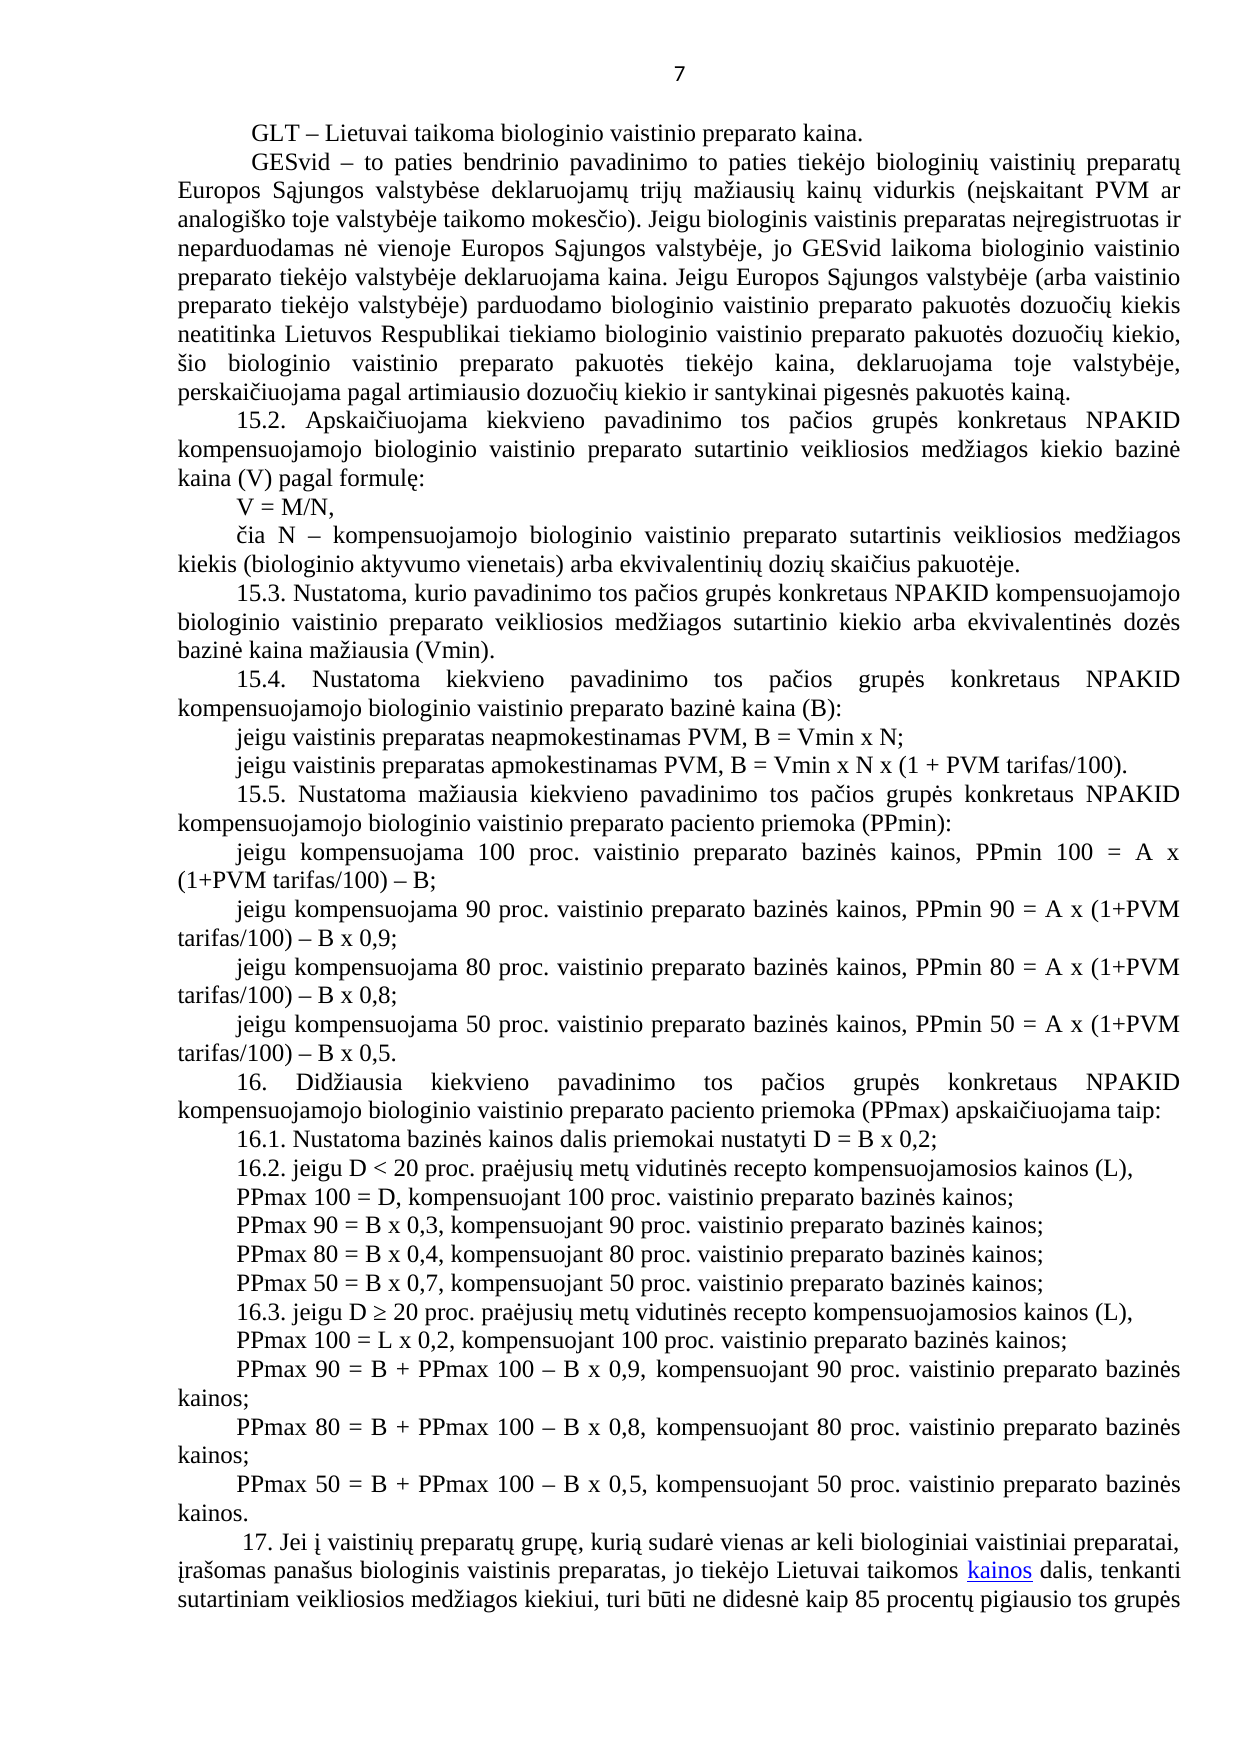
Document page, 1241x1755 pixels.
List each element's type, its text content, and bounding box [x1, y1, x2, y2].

text čia N – kompensuojamojo biologinio vaistinio preparato sutartinis veikliosios medžiagos kiekis (biologinio aktyvumo vienetais) arba ekvivalentinių dozių skaičius pakuotėje. [177, 521, 1181, 578]
text jeigu kompensuojama 100 proc. vaistinio preparato bazinės kainos, PPmin 100 = A x (1+PVM tarifas/100) – B; [177, 837, 1181, 894]
text PPmax 50 = B x 0,7, kompensuojant 50 proc. vaistinio preparato bazinės kainos; [177, 1268, 1181, 1297]
text 15.4. Nustatoma kiekvieno pavadinimo tos pačios grupės konkretaus NPAKID kompensuojamojo biologinio vaistinio preparato bazinė kaina (B): [177, 664, 1181, 722]
text PPmax 90 = B x 0,3, kompensuojant 90 proc. vaistinio preparato bazinės kainos; [177, 1211, 1181, 1239]
text PPmax 80 = B x 0,4, kompensuojant 80 proc. vaistinio preparato bazinės kainos; [177, 1239, 1181, 1268]
text jeigu vaistinis preparatas apmokestinamas PVM, B = Vmin x N x (1 + PVM tarifas/100). [177, 751, 1181, 779]
text PPmax 50 = B + PPmax 100 – B x 0,5, kompensuojant 50 proc. vaistinio preparato bazinės kainos. [177, 1469, 1181, 1527]
text jeigu kompensuojama 50 proc. vaistinio preparato bazinės kainos, PPmin 50 = A x (1+PVM tarifas/100) – B x 0,5. [177, 1009, 1181, 1067]
text 16.3. jeigu D ≥ 20 proc. praėjusių metų vidutinės recepto kompensuojamosios kainos (L), [236, 1297, 1181, 1326]
text 16.2. jeigu D < 20 proc. praėjusių metų vidutinės recepto kompensuojamosios kainos (L), [177, 1153, 1181, 1182]
text 15.2. Apskaičiuojama kiekvieno pavadinimo tos pačios grupės konkretaus NPAKID kompensuojamojo biologinio vaistinio preparato sutartinio veikliosios medžiagos kiekio bazinė kaina (V) pagal formulę: [177, 406, 1181, 492]
text GESvid – to paties bendrinio pavadinimo to paties tiekėjo biologinių vaistinių preparatų Europos Sąjungos valstybėse deklaruojamų trijų mažiausių kainų vidurkis (neįskaitant PVM ar analogiško toje valstybėje taikomo mokesčio). Jeigu biologinis vaistinis preparatas neįregistruotas ir neparduodamas nė vienoje Europos Sąjungos valstybėje, jo GESvid laikoma biologinio vaistinio preparato tiekėjo valstybėje deklaruojama kaina. Jeigu Europos Sąjungos valstybėje (arba vaistinio preparato tiekėjo valstybėje) parduodamo biologinio vaistinio preparato pakuotės dozuočių kiekis neatitinka Lietuvos Respublikai tiekiamo biologinio vaistinio preparato pakuotės dozuočių kiekio, šio biologinio vaistinio preparato pakuotės tiekėjo kaina, deklaruojama toje valstybėje, perskaičiuojama pagal artimiausio dozuočių kiekio ir santykinai pigesnės pakuotės kainą. [177, 147, 1181, 406]
text 17. Jei į vaistinių preparatų grupę, kurią sudarė vienas ar keli biologiniai vaistiniai preparatai, įrašomas panašus biologinis vaistinis preparatas, jo tiekėjo Lietuvai taikomos kainos dalis, tenkanti sutartiniam veikliosios medžiagos kiekiui, turi būti ne didesnė kaip 85 procentų pigiausio tos grupės [177, 1527, 1181, 1613]
text V = M/N, [177, 492, 1181, 521]
text GLT – Lietuvai taikoma biologinio vaistinio preparato kaina. [177, 118, 1181, 147]
text jeigu kompensuojama 90 proc. vaistinio preparato bazinės kainos, PPmin 90 = A x (1+PVM tarifas/100) – B x 0,9; [177, 894, 1181, 952]
text PPmax 100 = L x 0,2, kompensuojant 100 proc. vaistinio preparato bazinės kainos; [177, 1326, 1181, 1354]
text 15.5. Nustatoma mažiausia kiekvieno pavadinimo tos pačios grupės konkretaus NPAKID kompensuojamojo biologinio vaistinio preparato paciento priemoka (PPmin): [177, 779, 1181, 837]
text jeigu vaistinis preparatas neapmokestinamas PVM, B = Vmin x N; [177, 722, 1181, 751]
text 15.3. Nustatoma, kurio pavadinimo tos pačios grupės konkretaus NPAKID kompensuojamojo biologinio vaistinio preparato veikliosios medžiagos sutartinio kiekio arba ekvivalentinės dozės bazinė kaina mažiausia (Vmin). [177, 578, 1181, 664]
text 16.1. Nustatoma bazinės kainos dalis priemokai nustatyti D = B x 0,2; [177, 1124, 1181, 1153]
text 16. Didžiausia kiekvieno pavadinimo tos pačios grupės konkretaus NPAKID kompensuojamojo biologinio vaistinio preparato paciento priemoka (PPmax) apskaičiuojama taip: [177, 1067, 1181, 1124]
text PPmax 80 = B + PPmax 100 – B x 0,8, kompensuojant 80 proc. vaistinio preparato bazinės kainos; [177, 1412, 1181, 1469]
text jeigu kompensuojama 80 proc. vaistinio preparato bazinės kainos, PPmin 80 = A x (1+PVM tarifas/100) – B x 0,8; [177, 952, 1181, 1009]
text PPmax 100 = D, kompensuojant 100 proc. vaistinio preparato bazinės kainos; [177, 1182, 1181, 1211]
text PPmax 90 = B + PPmax 100 – B x 0,9, kompensuojant 90 proc. vaistinio preparato bazinės kainos; [177, 1354, 1181, 1412]
